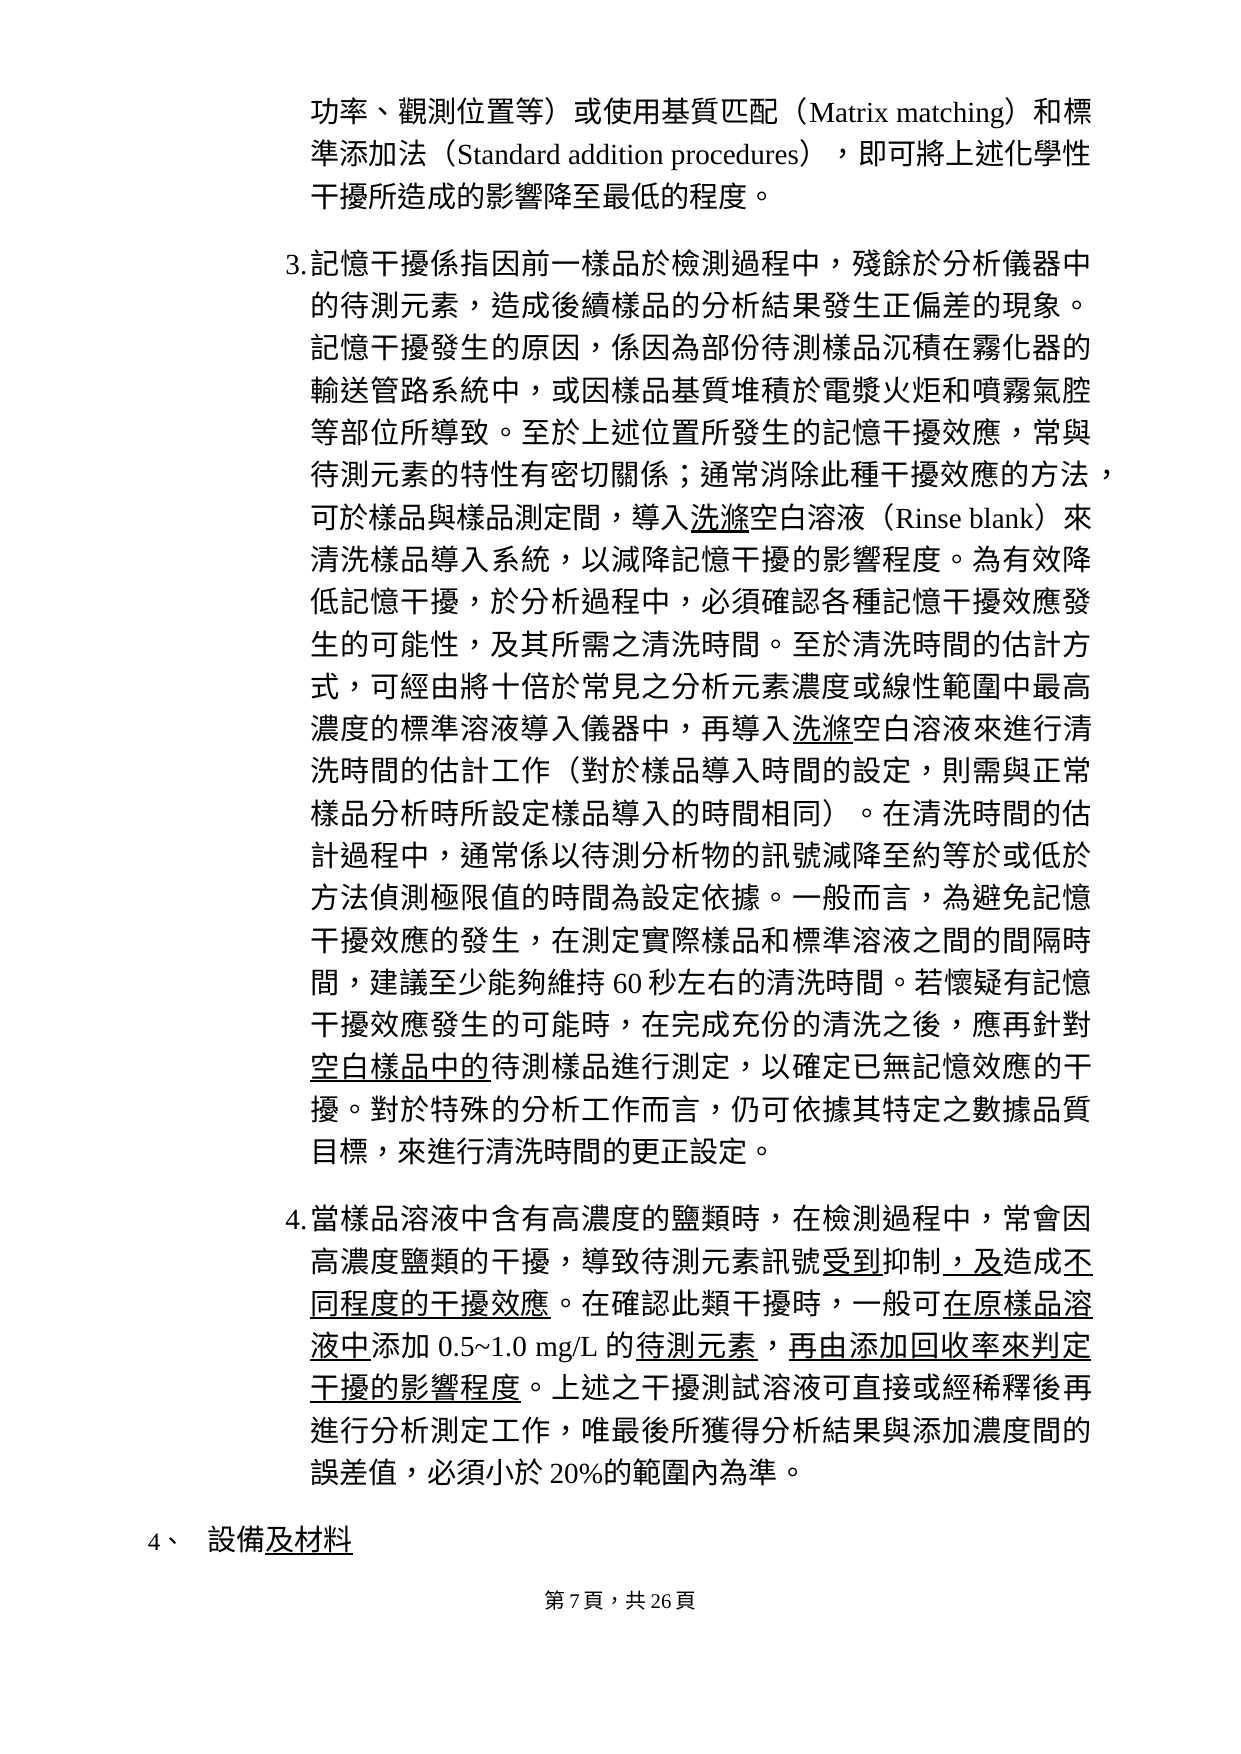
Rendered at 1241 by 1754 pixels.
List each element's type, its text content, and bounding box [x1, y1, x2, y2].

list 設備及材料 [148, 1517, 1092, 1559]
list 記憶干擾係指因前一樣品於檢測過程中，殘餘於分析儀器中的待測元素，造成後續樣品的分析結果發生正偏差的現象。記憶干擾發生的原因，係因為部份待測樣品沉積在霧化器的輸送管路系統中，或因樣品基質堆積於電漿火炬和噴霧氣腔等部位所導致。至於上述位置所發生的記憶干擾效應，常與待測元素的特性有密切關係；通常消除此種干擾效應的方法，可於樣品與樣品測定間，導入洗滌空白溶液（Rinse blank）來清洗樣品導入系統，以減降記憶干擾的影響程度。為有效降低記憶干擾，於分析過程中，必須確認各種記憶干擾效應發生的可能性，及其所需之清洗時間。至於清洗時間的估計方式，可經由將十倍於常見之分析元素濃度或線性範圍中最高濃度的標準溶液導入儀器中，再導入洗滌空白溶液來進行清洗時間的估計工作（對於樣品導入時間的設定，則需與正常樣品分析時所設定樣品導入的時間相同）。在清洗時間的估計過程中，通常係以待測分析物的訊號減降至約等於或低於方法偵測極限值的時間為設定依據。一般而言，為避免記憶干擾效應的發生，在測定實際樣品和標準溶液之間的間隔時間，建議至少能夠維持60秒左右的清洗時間。若懷疑有記憶干擾效應發生的可能時，在完成充份的清洗之後，應再針對空白樣品中的待測樣品進行測定，以確定已無記憶效應的干擾。對於特殊的分析工作而言，仍可依據其特定之數據品質目標，來進行清洗時間的更正設定。 [285, 241, 1092, 1171]
list 當樣品溶液中含有高濃度的鹽類時，在檢測過程中，常會因高濃度鹽類的干擾，導致待測元素訊號受到抑制，及造成不同程度的干擾效應。在確認此類干擾時，一般可在原樣品溶液中添加0.5~1.0 mg/L的待測元素，再由添加回收率來判定干擾的影響程度。上述之干擾測試溶液可直接或經稀釋後再進行分析測定工作，唯最後所獲得分析結果與添加濃度間的誤差值，必須小於20%的範圍內為準。 [285, 1196, 1092, 1492]
list 功率、觀測位置等）或使用基質匹配（Matrix matching）和標準添加法（Standard addition procedures），即可將上述化學性干擾所造成的影響降至最低的程度。 [285, 89, 1092, 216]
